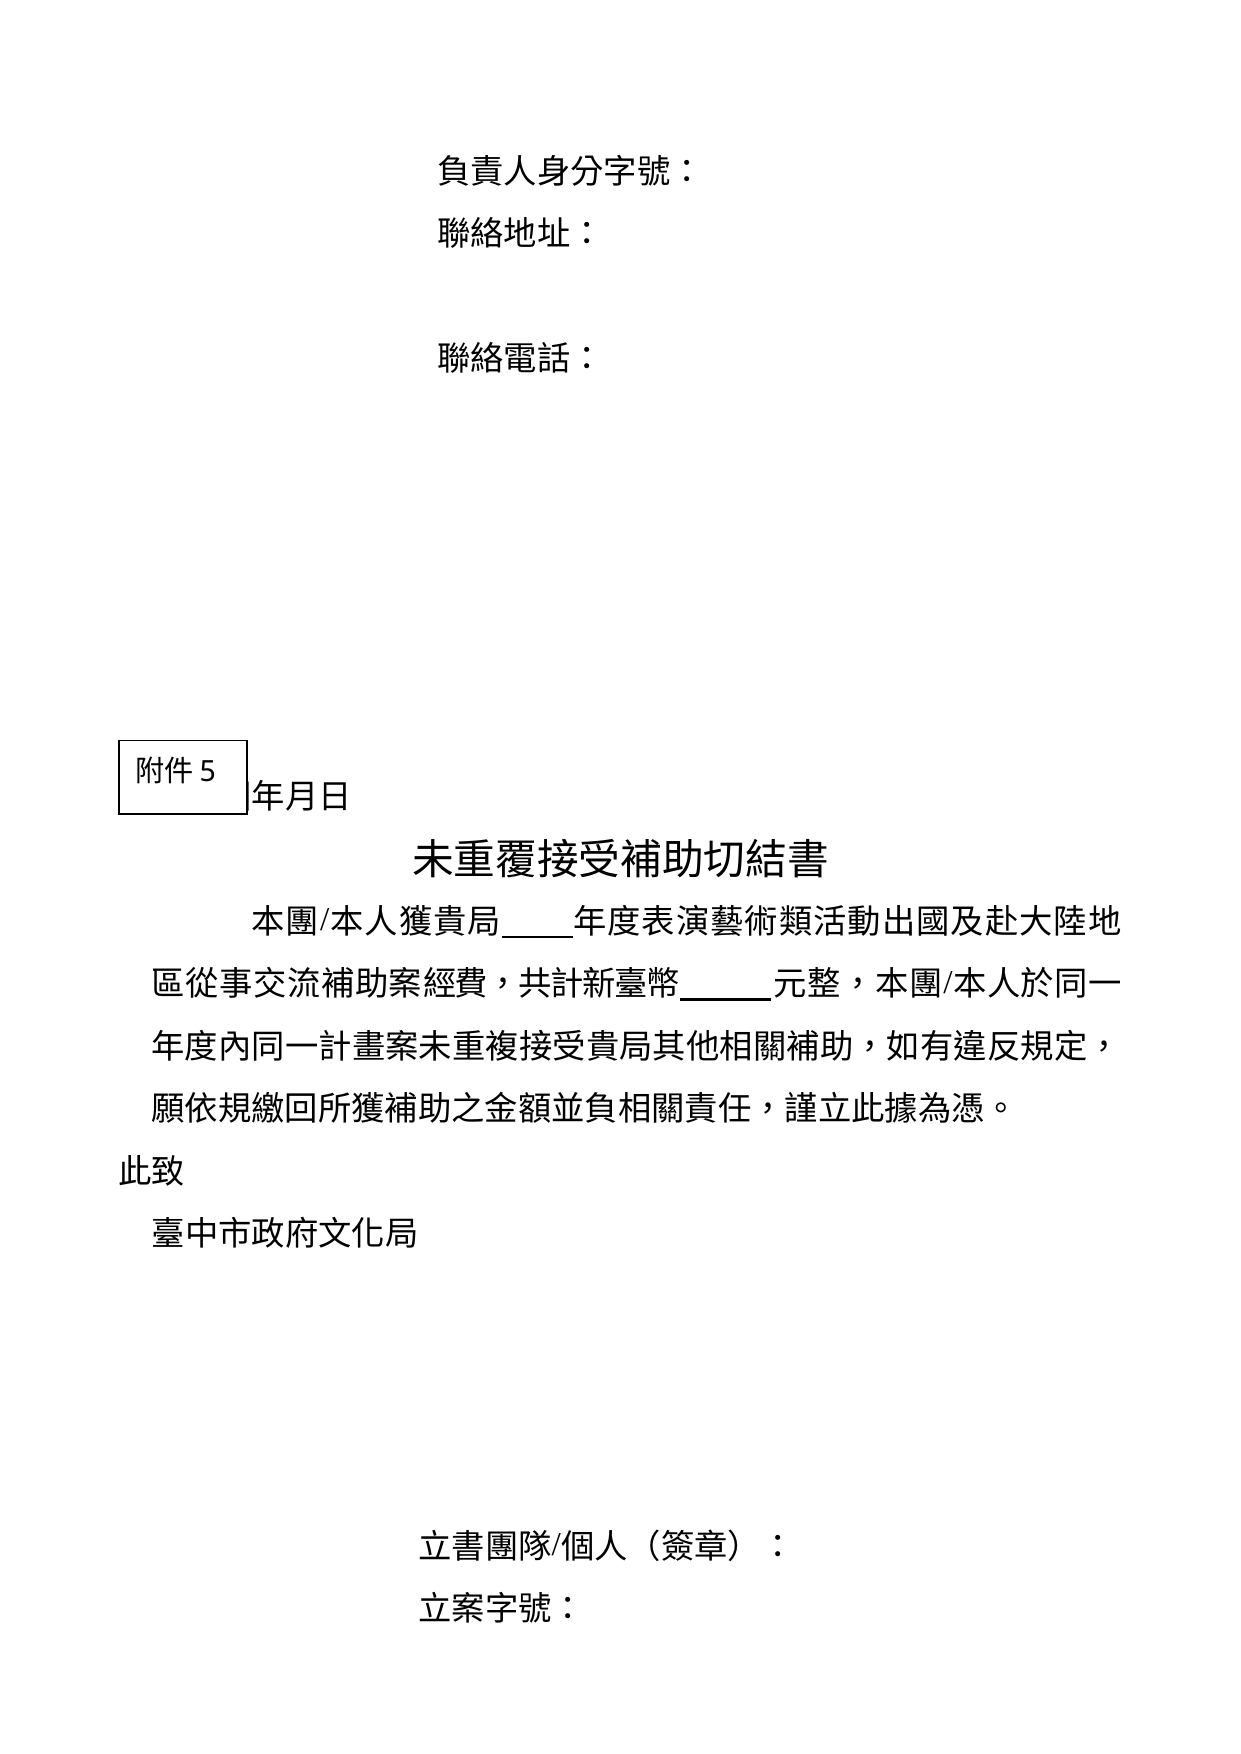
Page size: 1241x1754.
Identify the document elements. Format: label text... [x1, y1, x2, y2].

text 中華民國年月日 [248, 752, 1122, 814]
text 聯絡地址： [118, 189, 1122, 252]
text 此致 [118, 1127, 1122, 1189]
text 負責人身分字號： [118, 127, 1122, 189]
text 臺中市政府文化局 [118, 1189, 1122, 1252]
text 未重覆接受補助切結書 [505, 860, 518, 877]
text 聯絡電話： [118, 314, 1122, 377]
text 本團/本人獲貴局 年度表演藝術類活動出國及赴大陸地區從事交流補助案經費，共計新臺幣 元整，本團/本人於同一年度內同一計畫案未重複接受貴局其他相關補助，如有違反規定，願依規繳回所獲補助之金額並負相關責任，謹立此據為憑。 [151, 877, 1122, 1127]
text 未重覆接受補助切結書 [118, 814, 1122, 877]
text 未重覆接受補助切結書 [120, 741, 246, 813]
text 未重覆接受補助切結書 [681, 851, 698, 877]
text 未重覆接受補助切結書 [720, 846, 739, 877]
text 立書團隊/個人（簽章）： [118, 1502, 1122, 1564]
text 附件5 [135, 748, 231, 790]
text 立案字號： [118, 1564, 1122, 1627]
